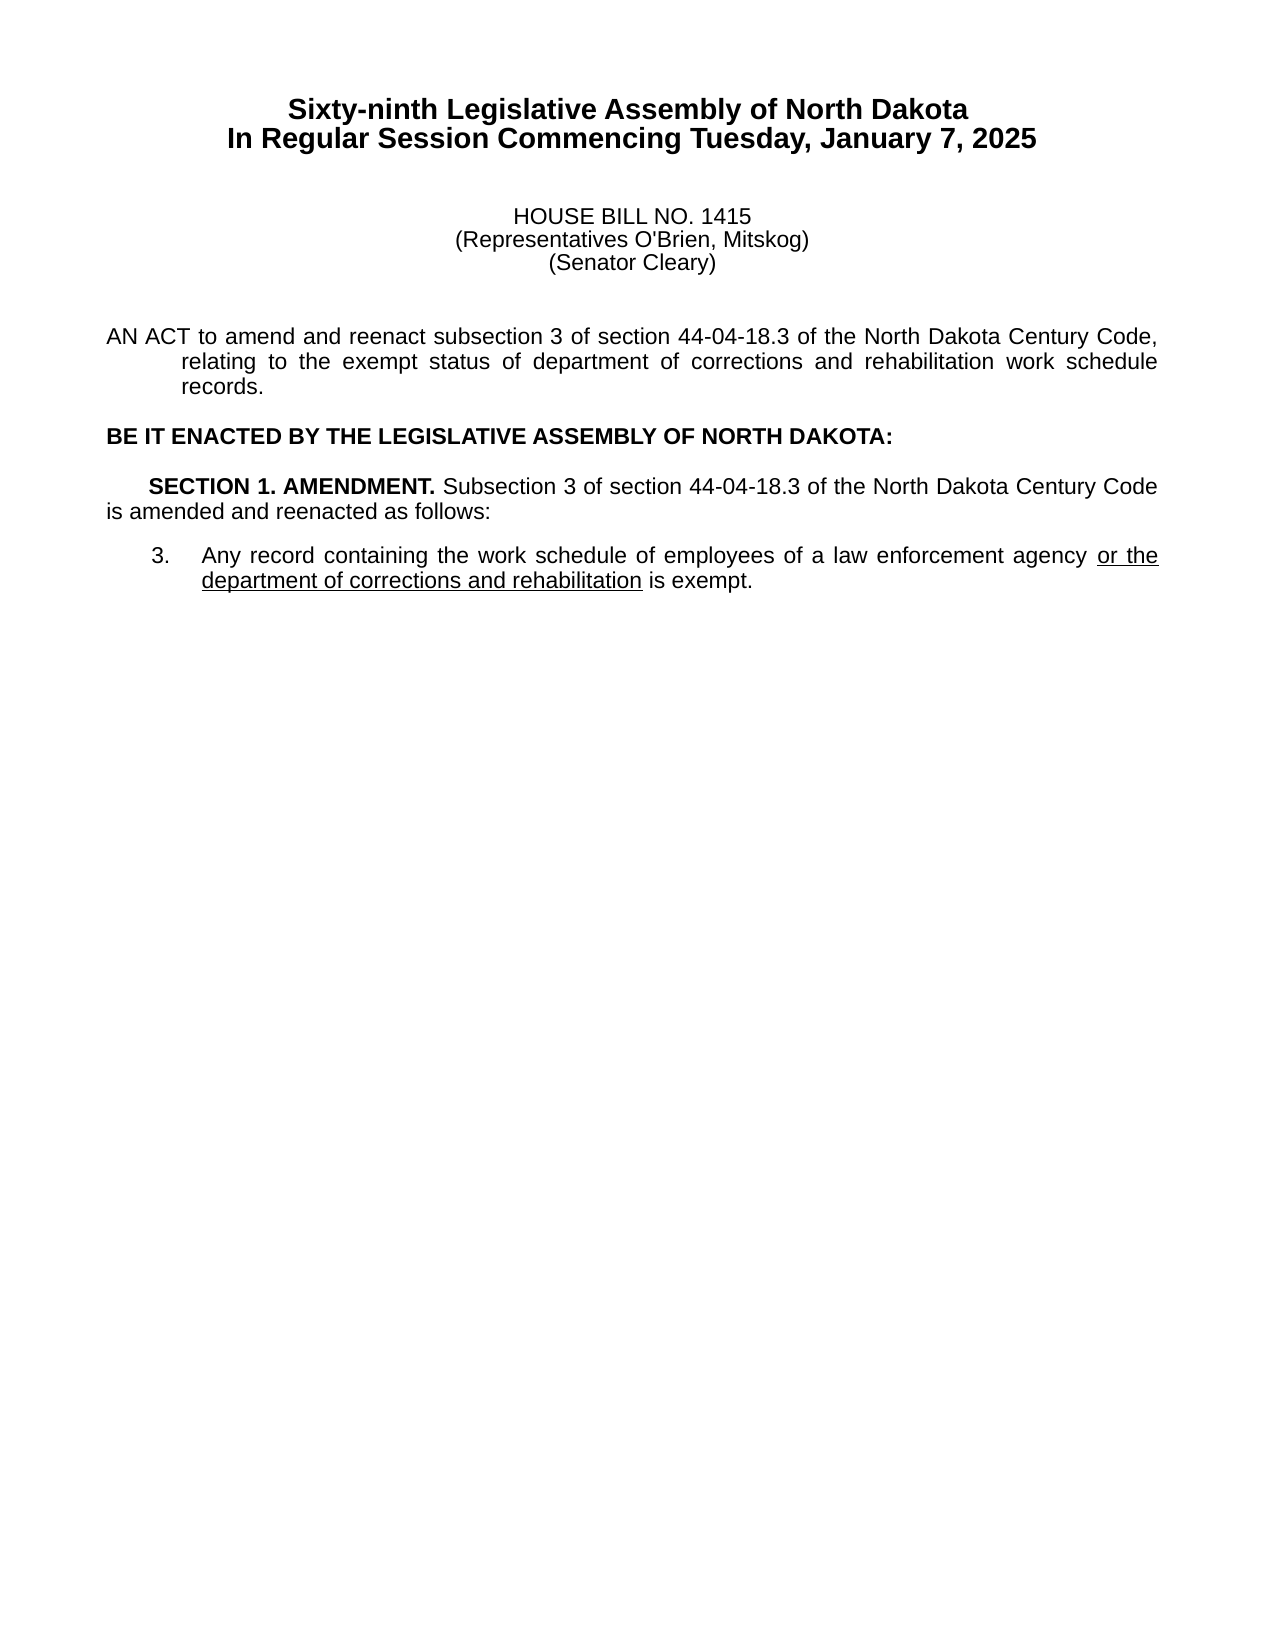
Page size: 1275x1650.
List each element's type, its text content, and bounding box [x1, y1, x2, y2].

title Sixty-ninth Legislative Assembly of North Dakota [106, 96, 1158, 125]
text (Senator Cleary) [106, 252, 1158, 275]
title AN ACT to amend and reenact subsection 3 of section 44‑04‑18.3 of the North Dakota Century Code, relating to the exempt status of department of corrections and rehabilitation work schedule records. [106, 325, 1158, 399]
text 3. Any record containing the work schedule of employees of a law enforcement agency or the department of corrections and rehabilitation is exempt. [106, 544, 1158, 594]
text (Representatives O'Brien, Mitskog) [106, 229, 1158, 252]
text House BILL NO. 1415 [106, 204, 1158, 229]
text SECTION 1. AMENDMENT. Subsection 3 of section 44‑04‑18.3 of the North Dakota Century Code is amended and reenacted as follows: [106, 474, 1158, 524]
title In Regular Session Commencing Tuesday, January 7, 2025 [106, 125, 1158, 154]
text BE IT ENACTED BY THE LEGISLATIVE ASSEMBLY OF NORTH DAKOTA: [106, 425, 1158, 449]
